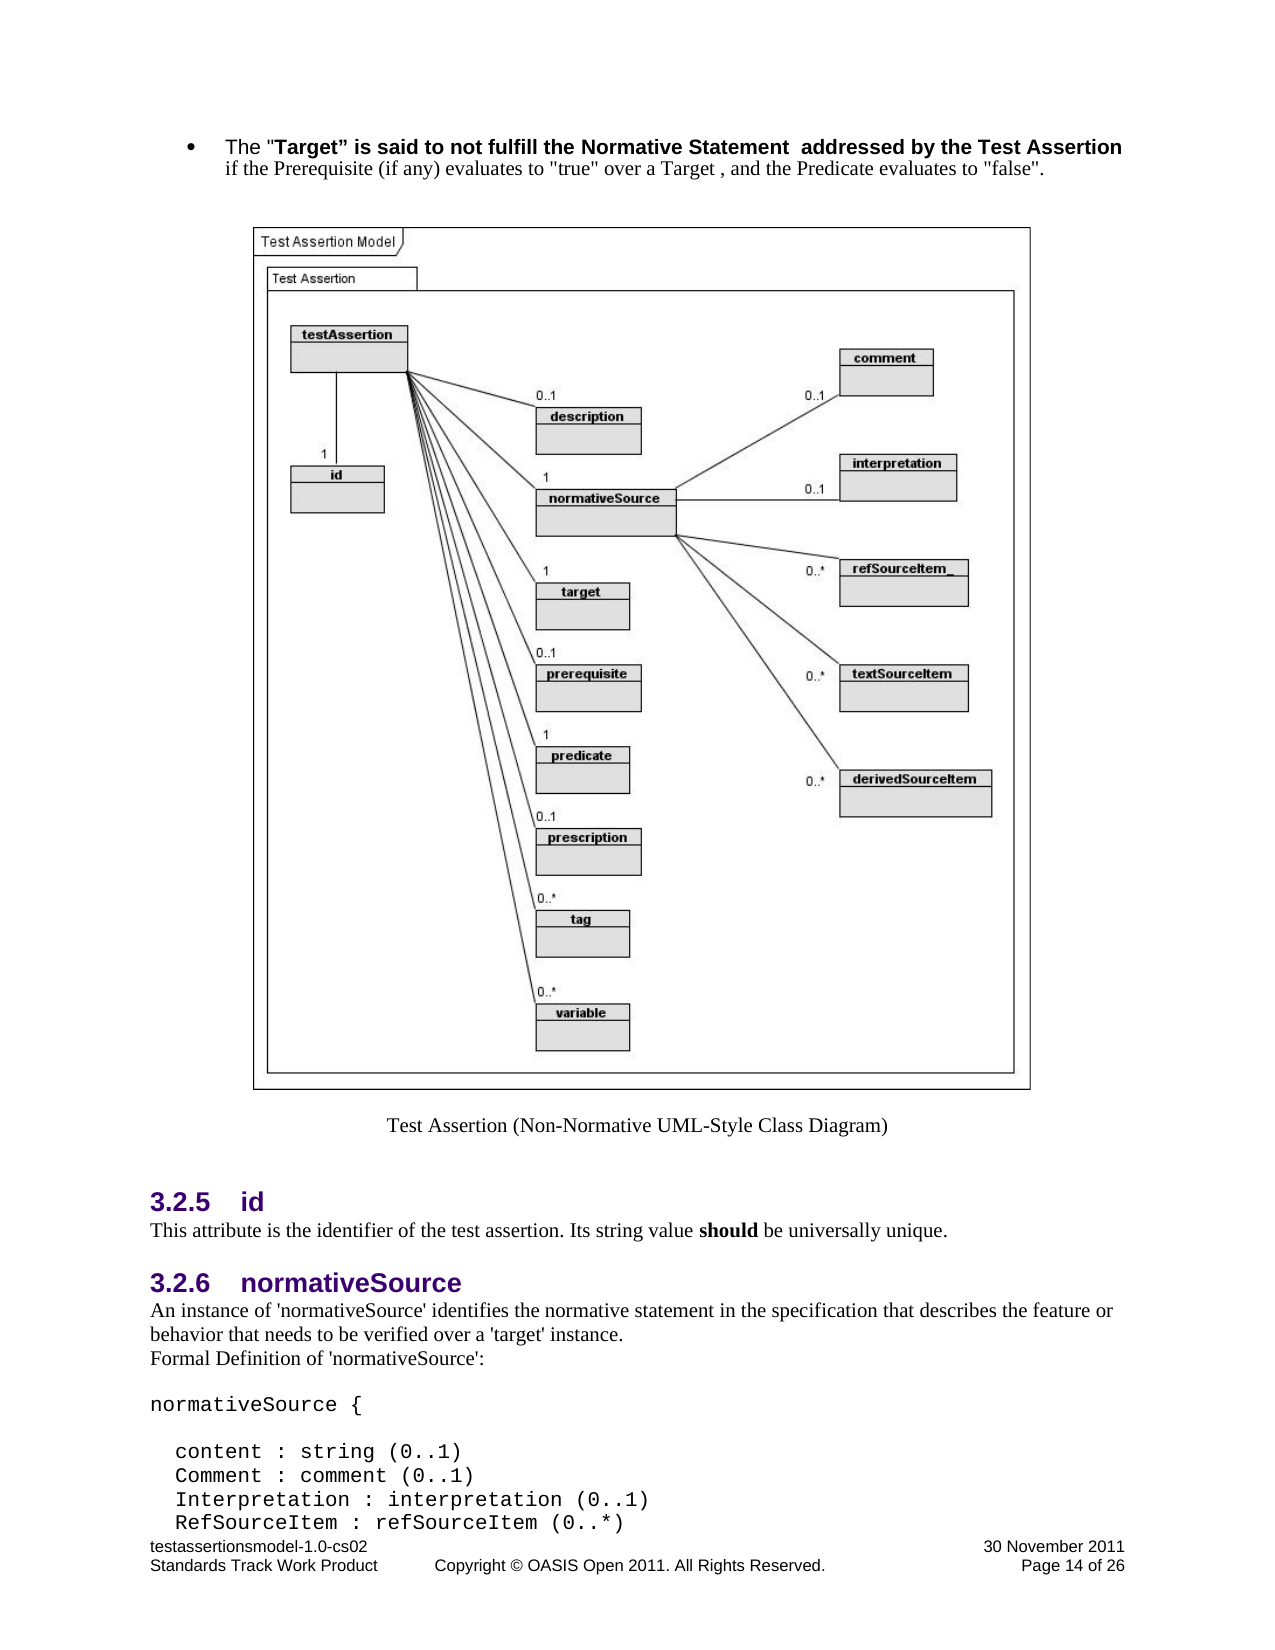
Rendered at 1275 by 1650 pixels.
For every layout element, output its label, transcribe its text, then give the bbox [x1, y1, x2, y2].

text content : string (0..1) [150, 1441, 1125, 1465]
text This attribute is the identifier of the test assertion. Its string value should be universally unique. [150, 1218, 1125, 1242]
picture [253, 227, 1031, 1090]
text Comment : comment (0..1) [150, 1465, 1125, 1489]
text Test Assertion (Non-Normative UML-Style Class Diagram) [150, 1113, 1125, 1137]
text Formal Definition of 'normativeSource': [150, 1346, 1125, 1370]
text Interpretation : interpretation (0..1) [150, 1489, 1125, 1512]
text An instance of 'normativeSource' identifies the normative statement in the specification that describes the feature or behavior that needs to be verified over a 'target' instance. [150, 1298, 1125, 1346]
subtitle id [150, 1186, 1125, 1218]
list The "Target” is said to not fulfill the Normative Statement addressed by the Test Assertion if the Prerequisite (if any) evaluates to "true" over a Target , and the Predicate evaluates to "false". [187, 137, 1125, 179]
subtitle normativeSource [150, 1267, 1125, 1298]
text RefSourceItem : refSourceItem (0..*) [150, 1512, 1125, 1536]
text normativeSource { [150, 1394, 1125, 1418]
